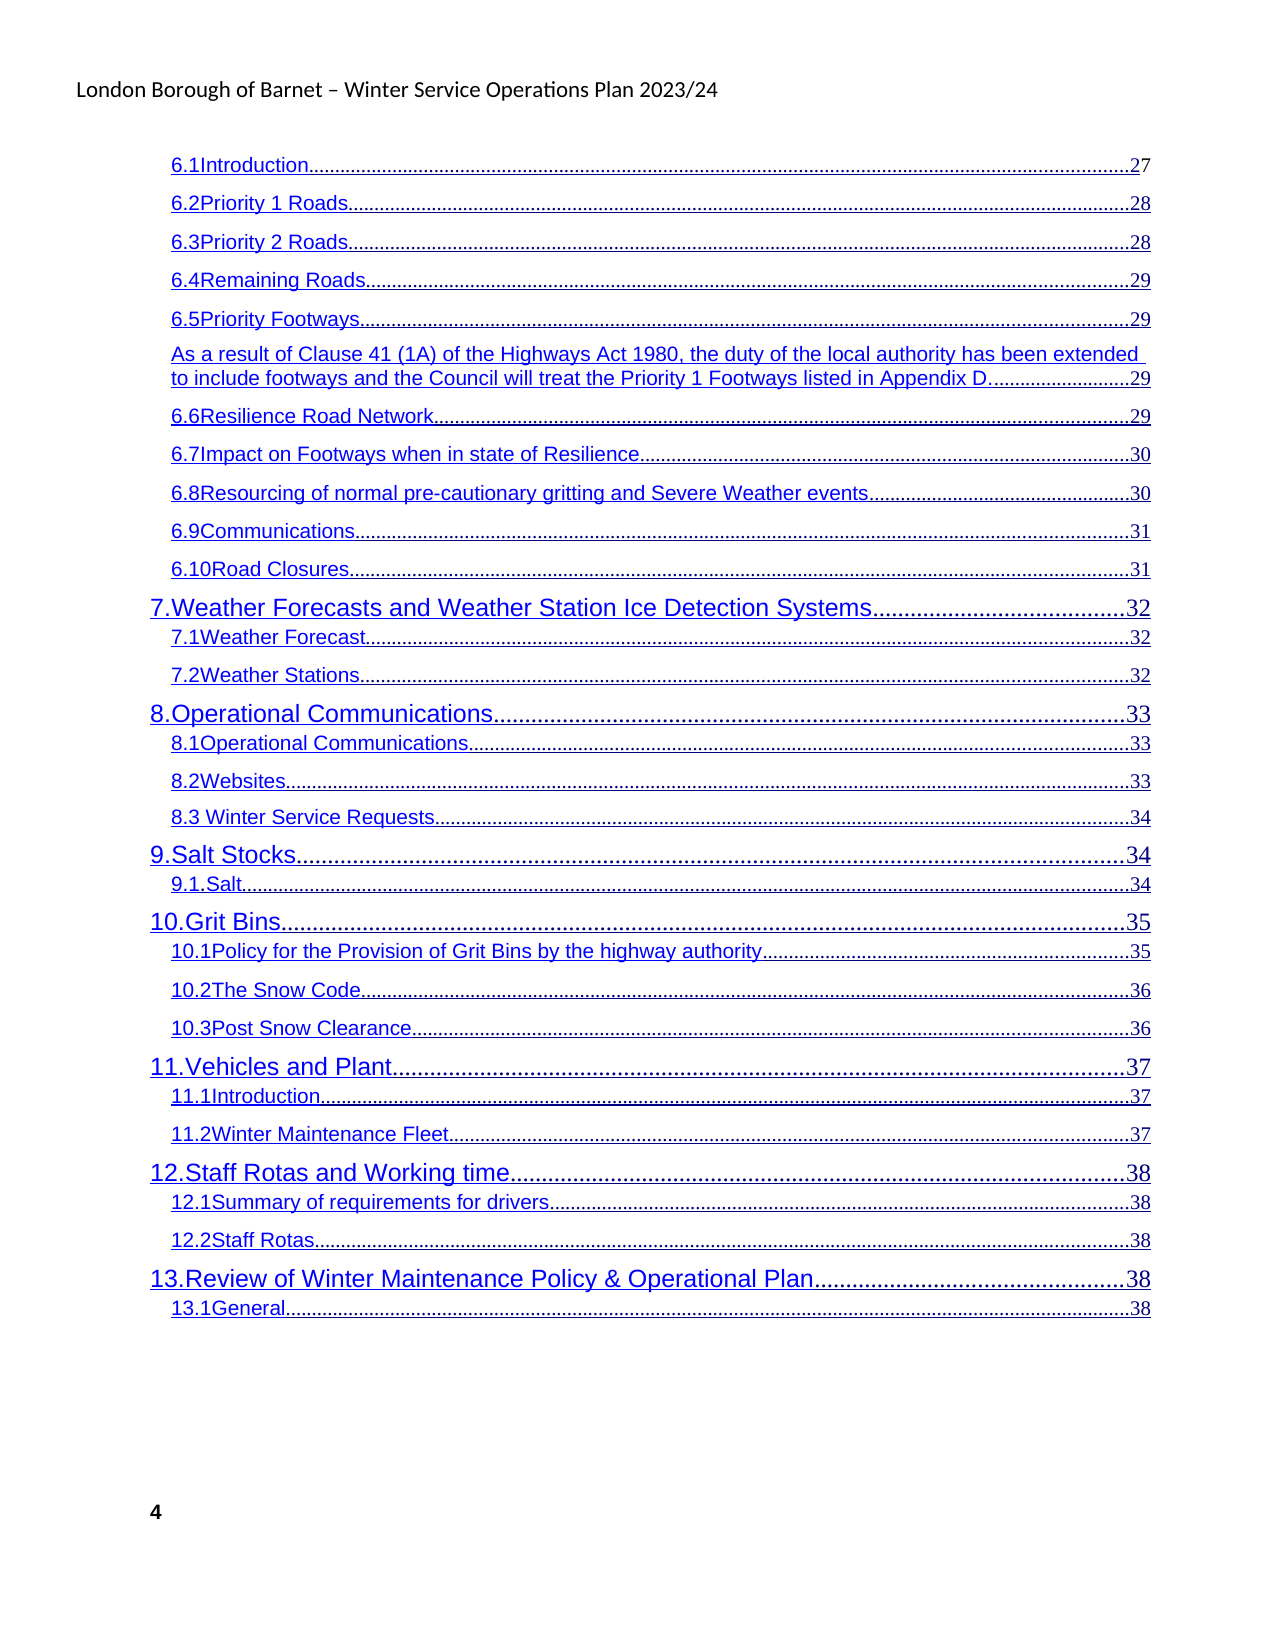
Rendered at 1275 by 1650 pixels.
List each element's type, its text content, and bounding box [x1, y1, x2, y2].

text 6.2 Priority 1 Roads 28 [171, 188, 1152, 216]
text 9. Salt Stocks 34 [150, 839, 1152, 869]
text 6.10 Road Closures 31 [171, 554, 1152, 582]
text 11.1 Introduction 37 [171, 1081, 1152, 1109]
text 8. Operational Communications 33 [150, 699, 1152, 728]
text 12.2 Staff Rotas 38 [171, 1225, 1152, 1253]
text 6.5 Priority Footways 29 [171, 304, 1152, 332]
text 7.1 Weather Forecast 32 [171, 622, 1152, 650]
text 7.2 Weather Stations 32 [171, 661, 1152, 688]
text 13.1 General 38 [171, 1293, 1152, 1321]
text 13. Review of Winter Maintenance Policy & Operational Plan 38 [150, 1264, 1152, 1293]
text 12.1 Summary of requirements for drivers 38 [171, 1187, 1152, 1215]
text 6.3 Priority 2 Roads 28 [171, 227, 1152, 255]
text 10.2 The Snow Code 36 [171, 975, 1152, 1003]
text 8.3 Winter Service Requests 34 [171, 805, 1152, 829]
text As a result of Clause 41 (1A) of the Highways Act 1980, the duty of the local authority has been extended to include footways and the Council will treat the Priority 1 Footways listed in Appendix D. 29 [171, 342, 1152, 390]
text 6.4 Remaining Roads 29 [171, 265, 1152, 293]
text 11.2 Winter Maintenance Fleet 37 [171, 1119, 1152, 1147]
text 8.2 Websites 33 [171, 767, 1152, 794]
text 7. Weather Forecasts and Weather Station Ice Detection Systems 32 [150, 593, 1152, 622]
text 6.9 Communications 31 [171, 516, 1152, 544]
text 8.1 Operational Communications 33 [171, 728, 1152, 756]
text 6.6 Resilience Road Network 29 [171, 401, 1152, 429]
text 10. Grit Bins 35 [150, 907, 1152, 936]
text 6.1 Introduction 27 [171, 150, 1152, 178]
text 10.1 Policy for the Provision of Grit Bins by the highway authority 35 [171, 936, 1152, 964]
text 6.8 Resourcing of normal pre-cautionary gritting and Severe Weather events 30 [171, 478, 1152, 506]
text 11. Vehicles and Plant 37 [150, 1052, 1152, 1081]
text 12. Staff Rotas and Working time 38 [150, 1158, 1152, 1187]
text 9.1 Salt 34 [171, 869, 1152, 897]
text 6.7 Impact on Footways when in state of Resilience 30 [171, 439, 1152, 467]
text 10.3 Post Snow Clearance 36 [171, 1013, 1152, 1041]
